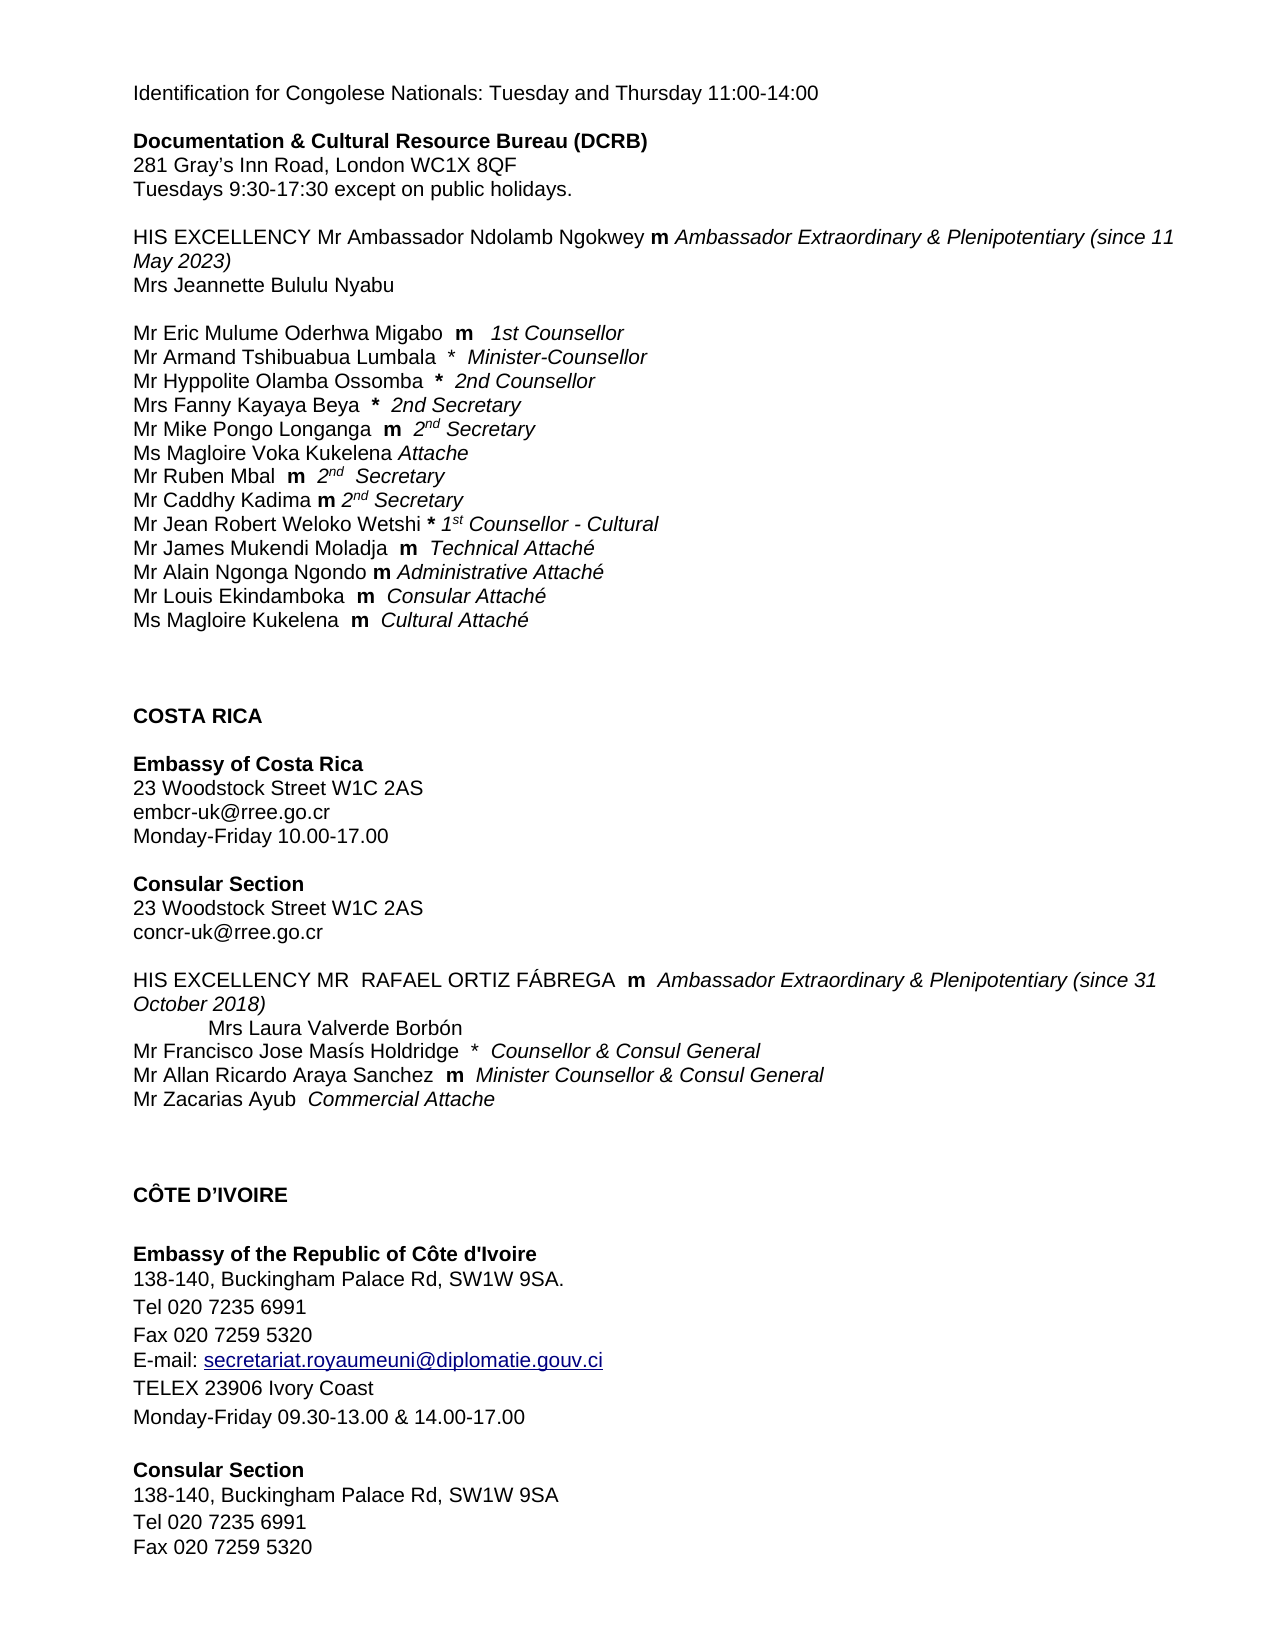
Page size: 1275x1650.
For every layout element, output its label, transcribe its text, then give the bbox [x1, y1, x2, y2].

text Mr Hyppolite Olamba Ossomba * 2nd Counsellor [133, 368, 1181, 392]
text E-mail: secretariat.royaumeuni@diplomatie.gouv.ci [133, 1348, 1181, 1372]
text Mrs Jeannette Bululu Nyabu [133, 273, 1181, 297]
text CȎTE D’IVOIRE [133, 1183, 1181, 1207]
text HIS EXCELLENCY MR RAFAEL ORTIZ FÁBREGA m Ambassador Extraordinary & Plenipotentiary (since 31 October 2018) [133, 967, 1181, 1015]
text Mr James Mukendi Moladja m Technical Attaché [133, 536, 1181, 560]
text 138-140, Buckingham Palace Rd, SW1W 9SA [133, 1482, 1181, 1506]
text Ms Magloire Voka Kukelena Attache [133, 440, 1181, 464]
text Mr Francisco Jose Masís Holdridge * Counsellor & Consul General [133, 1039, 1181, 1063]
text concr-uk@rree.go.cr [133, 919, 1181, 943]
text Mr Alain Ngonga Ngondo m Administrative Attaché [133, 560, 1181, 584]
text embcr-uk@rree.go.cr [133, 800, 1181, 824]
text Mr Caddhy Kadima m 2nd Secretary [133, 488, 1181, 512]
text Mr Mike Pongo Longanga m 2nd Secretary [133, 416, 1181, 440]
text Embassy of Costa Rica [133, 752, 1181, 776]
text Tel 020 7235 6991 [133, 1291, 1181, 1319]
text HIS EXCELLENCY Mr Ambassador Ndolamb Ngokwey m Ambassador Extraordinary & Plenipotentiary (since 11 May 2023) [133, 225, 1181, 273]
text Embassy of the Republic of Côte d'Ivoire [133, 1238, 1181, 1267]
text Mr Jean Robert Weloko Wetshi * 1st Counsellor - Cultural [133, 512, 1181, 536]
text Mr Eric Mulume Oderhwa Migabo m 1st Counsellor [133, 321, 1181, 344]
text COSTA RICA [133, 704, 1181, 728]
text Documentation & Cultural Resource Bureau (DCRB) [133, 129, 1181, 153]
text 138-140, Buckingham Palace Rd, SW1W 9SA. [133, 1267, 1181, 1291]
text 281 Gray’s Inn Road, London WC1X 8QF [133, 153, 1181, 177]
text Fax 020 7259 5320 [133, 1535, 1181, 1559]
text Mr Ruben Mbal m 2nd Secretary [133, 464, 1181, 488]
text Mr Zacarias Ayub Commercial Attache [133, 1087, 1181, 1111]
text Mr Louis Ekindamboka m Consular Attaché [133, 584, 1181, 608]
text Consular Section [133, 1454, 1181, 1482]
text Monday-Friday 09.30-13.00 & 14.00-17.00 [133, 1401, 1181, 1430]
text Consular Section [133, 872, 1181, 896]
text Mrs Laura Valverde Borbón [133, 1015, 1181, 1039]
text Tuesdays 9:30-17:30 except on public holidays. [133, 177, 1181, 201]
text Monday-Friday 10.00-17.00 [133, 824, 1181, 848]
text Mrs Fanny Kayaya Beya * 2nd Secretary [133, 392, 1181, 416]
text Ms Magloire Kukelena m Cultural Attaché [133, 608, 1181, 632]
text 23 Woodstock Street W1C 2AS [133, 896, 1181, 919]
text Tel 020 7235 6991 [133, 1506, 1181, 1535]
text 23 Woodstock Street W1C 2AS [133, 776, 1181, 800]
text Mr Armand Tshibuabua Lumbala * Minister-Counsellor [133, 344, 1181, 368]
text TELEX 23906 Ivory Coast [133, 1372, 1181, 1401]
text Identification for Congolese Nationals: Tuesday and Thursday 11:00-14:00 [133, 81, 1181, 105]
text Mr Allan Ricardo Araya Sanchez m Minister Counsellor & Consul General [133, 1063, 1181, 1087]
text Fax 020 7259 5320 [133, 1319, 1181, 1348]
